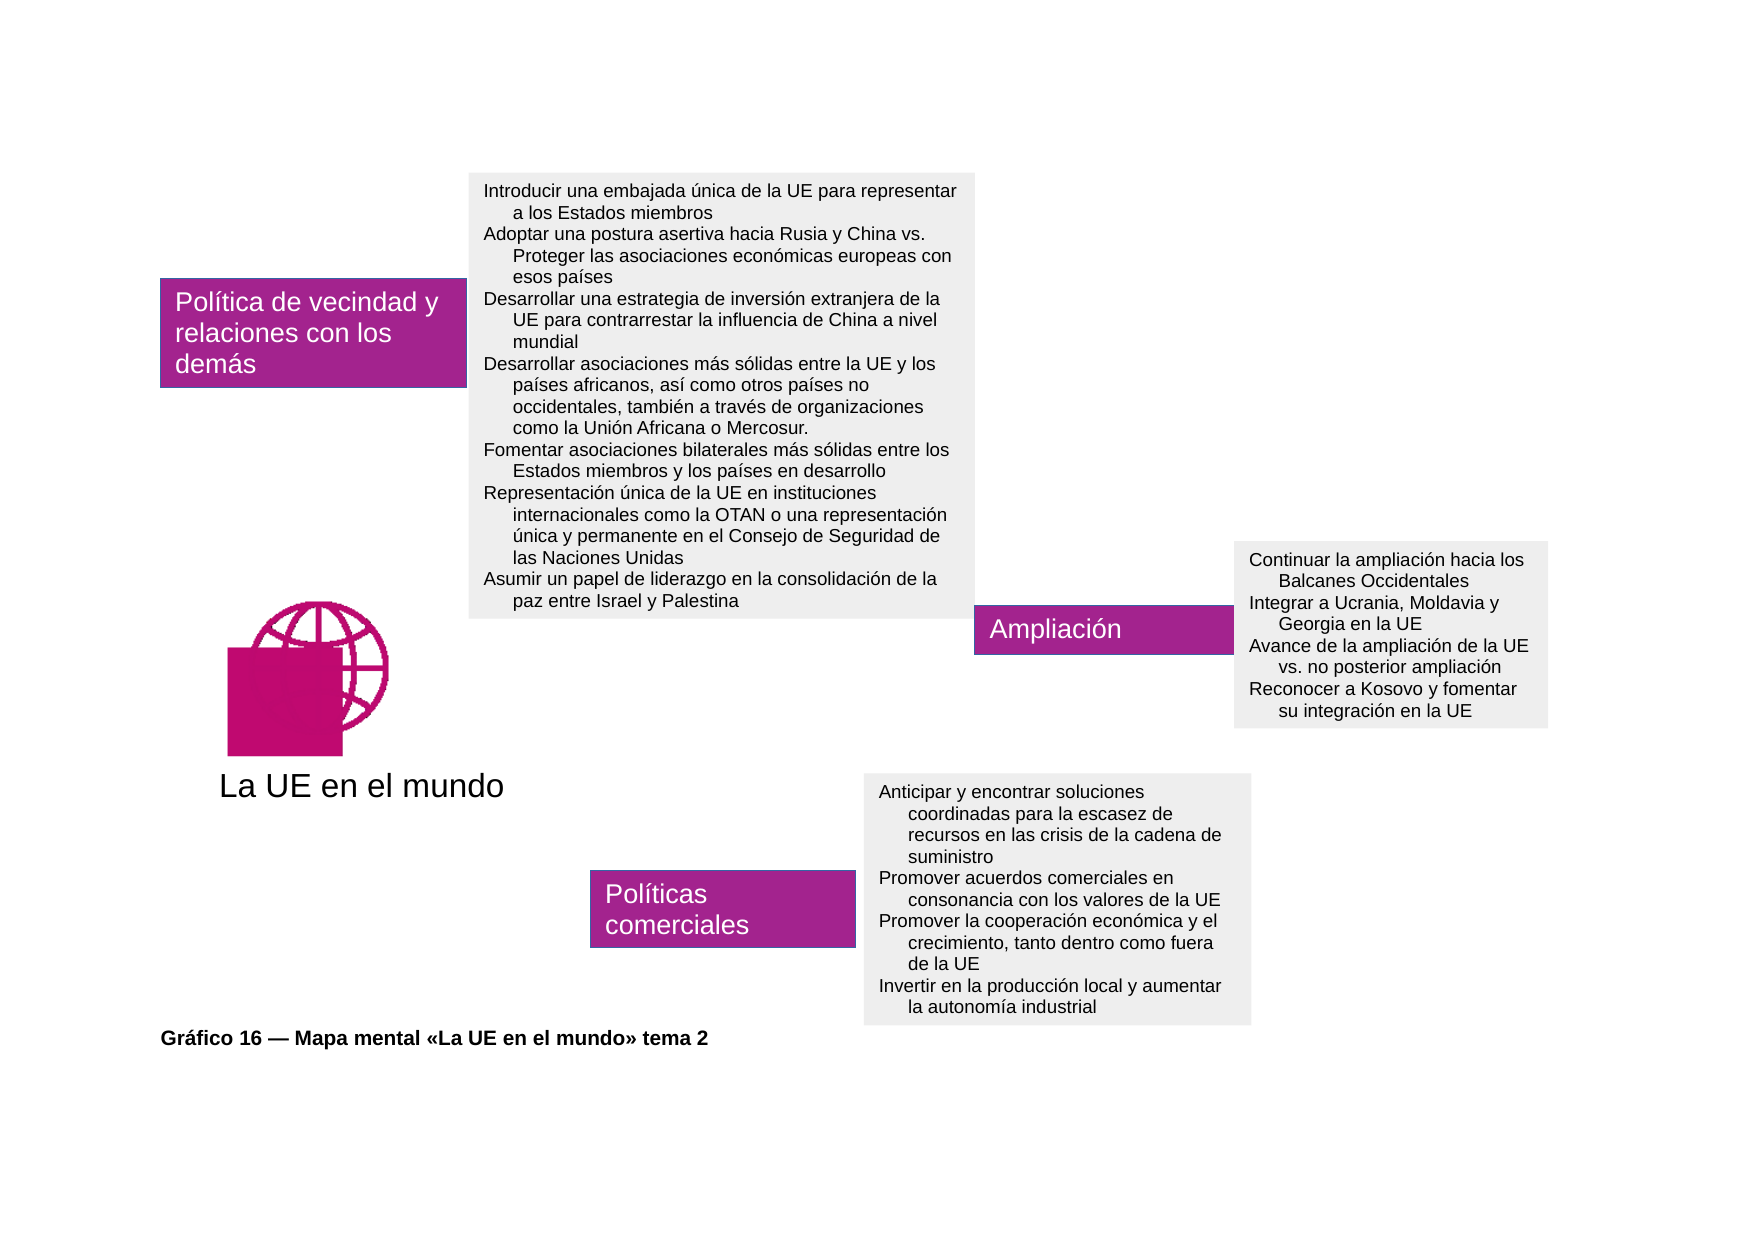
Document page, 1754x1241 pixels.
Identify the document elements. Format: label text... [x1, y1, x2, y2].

text Gráfico 16 — Mapa mental «La UE en el mundo» tema 2 [160, 185, 1548, 1049]
picture [203, 578, 445, 772]
